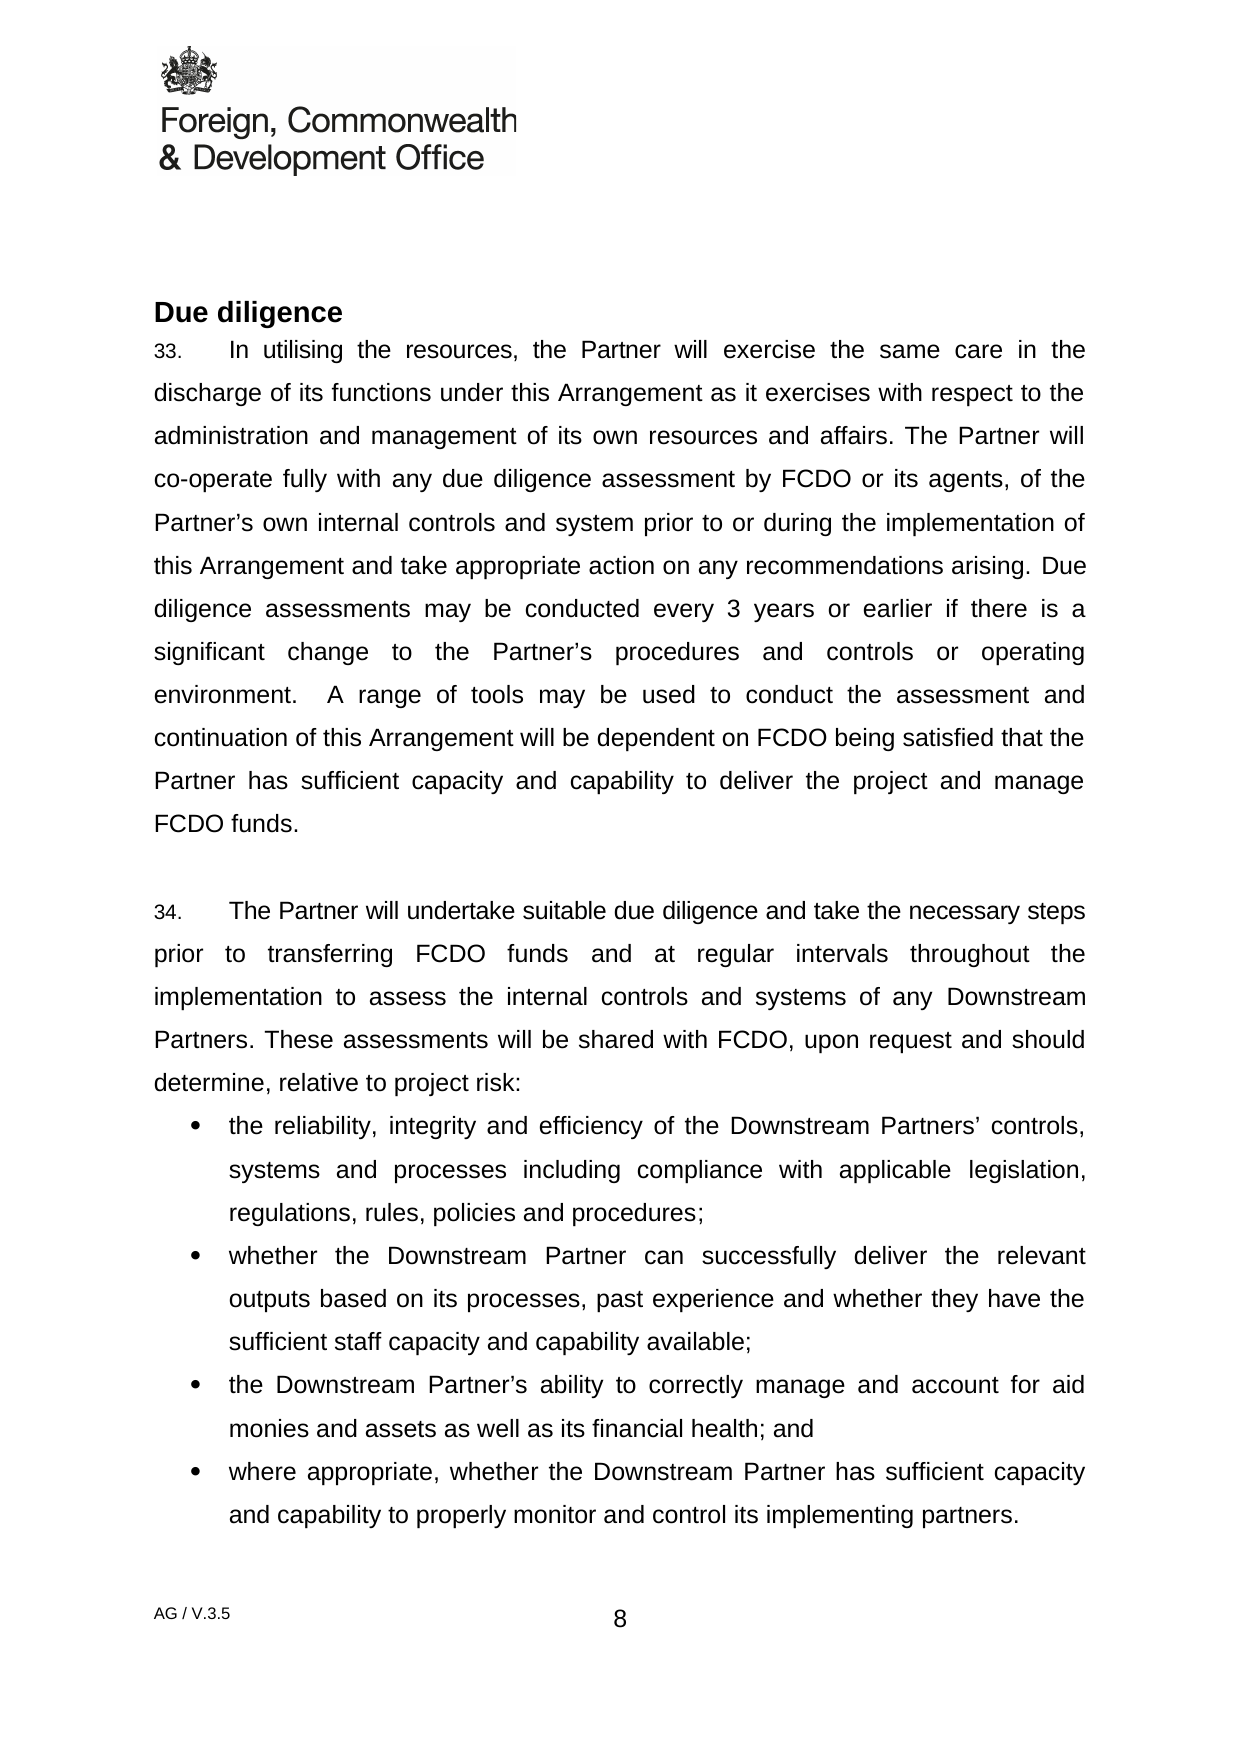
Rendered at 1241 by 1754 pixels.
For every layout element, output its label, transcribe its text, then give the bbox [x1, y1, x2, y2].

list where appropriate, whether the Downstream Partner has sufficient capacity and capability to properly monitor and control its implementing partners. [191, 1457, 1087, 1529]
list whether the Downstream Partner can successfully deliver the relevant outputs based on its processes, past experience and whether they have the sufficient staff capacity and capability available; [191, 1241, 1087, 1356]
list the Downstream Partner’s ability to correctly manage and account for aid monies and assets as well as its financial health; and [191, 1370, 1087, 1442]
list In utilising the resources, the Partner will exercise the same care in the discharge of its functions under this Arrangement as it exercises with respect to the administration and management of its own resources and affairs. The Partner will co-operate fully with any due diligence assessment by FCDO or its agents, of the Partner’s own internal controls and system prior to or during the implementation of this Arrangement and take appropriate action on any recommendations arising. Due diligence assessments may be conducted every 3 years or earlier if there is a significant change to the Partner’s procedures and controls or operating environment. A range of tools may be used to conduct the assessment and continuation of this Arrangement will be dependent on FCDO being satisfied that the Partner has sufficient capacity and capability to deliver the project and manage FCDO funds. [153, 335, 1087, 838]
list The Partner will undertake suitable due diligence and take the necessary steps prior to transferring FCDO funds and at regular intervals throughout the implementation to assess the internal controls and systems of any Downstream Partners. These assessments will be shared with FCDO, upon request and should determine, relative to project risk: [153, 896, 1087, 1097]
list the reliability, integrity and efficiency of the Downstream Partners’ controls, systems and processes including compliance with applicable legislation, regulations, rules, policies and procedures; [191, 1111, 1087, 1226]
subtitle Due diligence [153, 295, 1087, 329]
